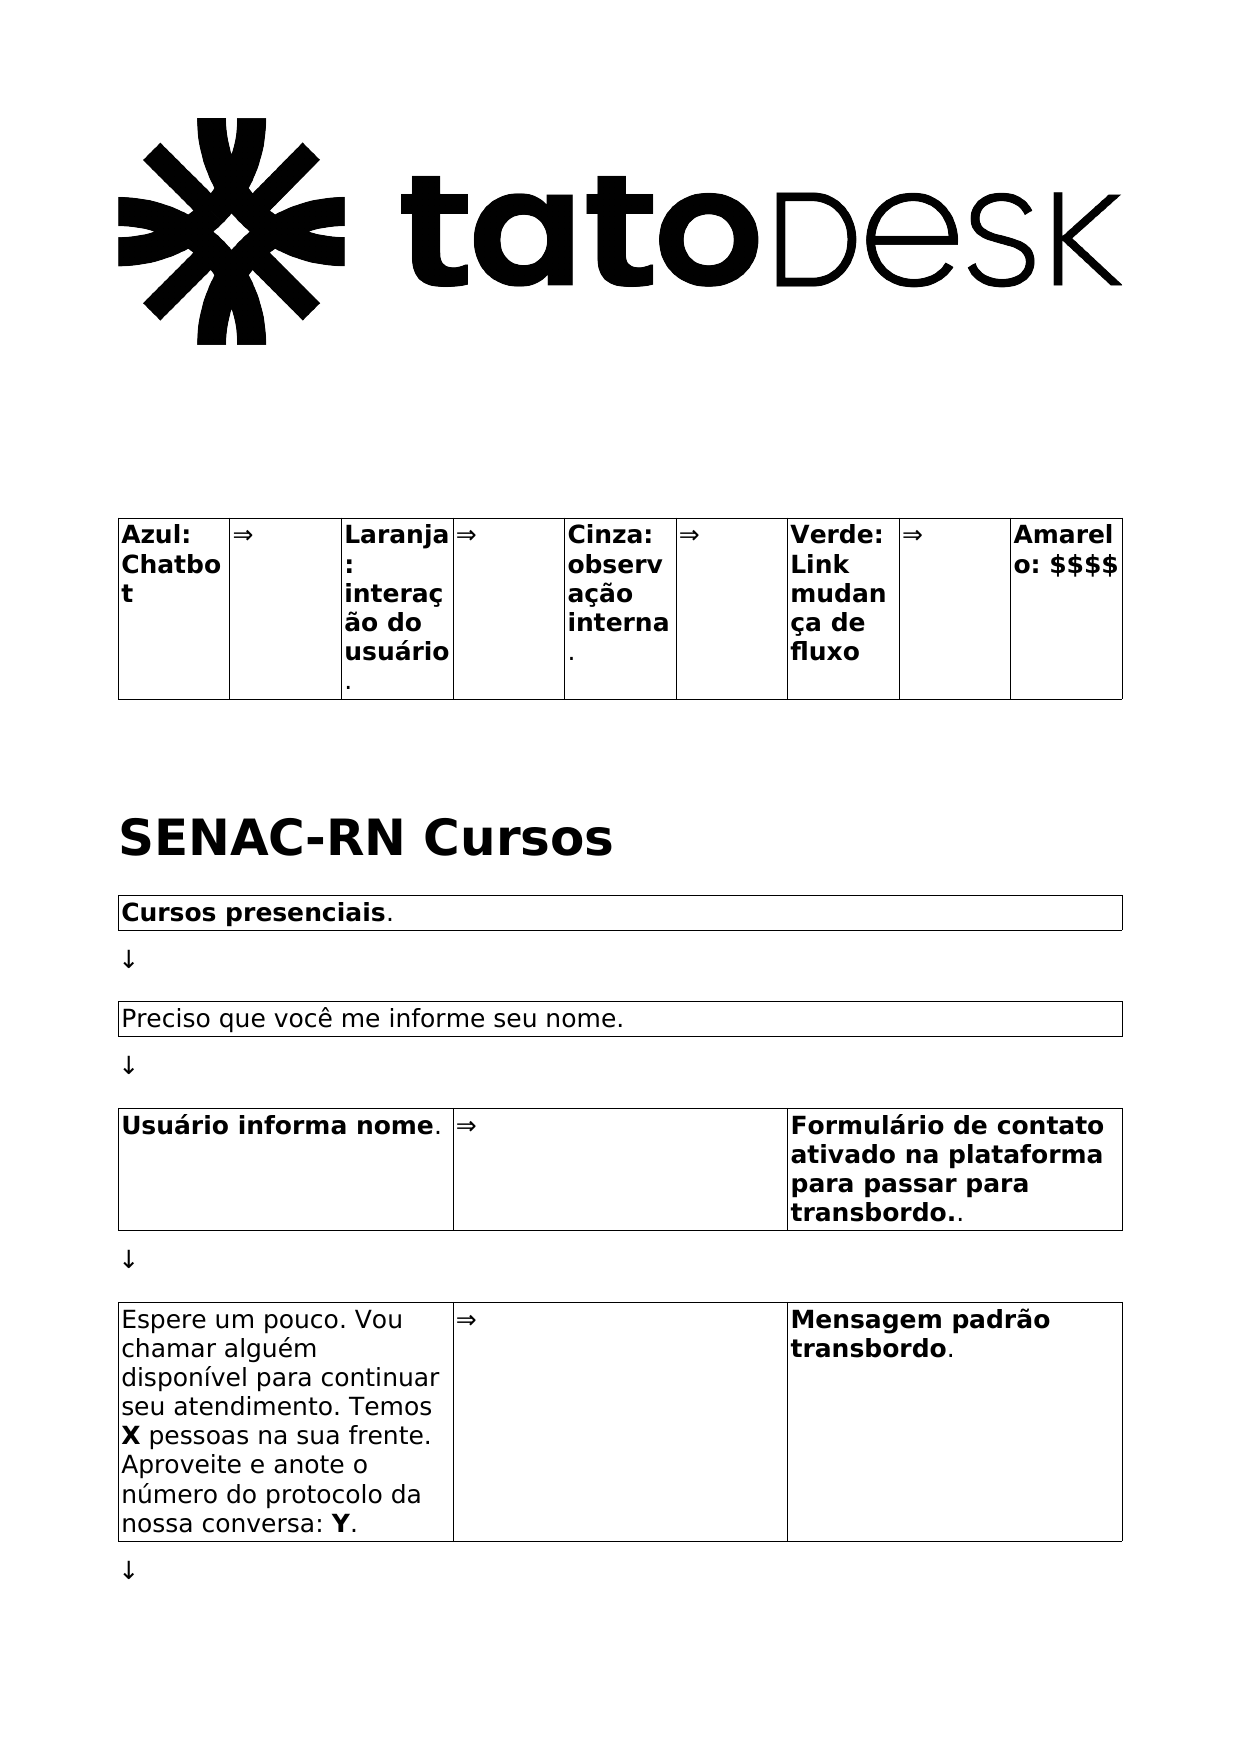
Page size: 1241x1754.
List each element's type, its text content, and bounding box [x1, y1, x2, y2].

subtitle SENAC-RN Cursos [118, 809, 1122, 868]
table_header Cinza: observação interna. [565, 519, 676, 699]
text ↓ [118, 1556, 1122, 1585]
table_header ⇒ [677, 519, 787, 699]
table_header ⇒ [230, 519, 341, 699]
table_header Mensagem padrão transbordo. [788, 1303, 1122, 1541]
table_header Usuário informa nome. [119, 1109, 453, 1230]
table_header Espere um pouco. Vou chamar alguém disponível para continuar seu atendimento. Temos X pessoas na sua frente. Aproveite e anote o número do protocolo da nossa conversa: Y. [119, 1303, 453, 1541]
text ↓ [118, 1051, 1122, 1081]
table_header Preciso que você me informe seu nome. [119, 1002, 1122, 1036]
table_header Verde: Link mudança de fluxo [788, 519, 899, 699]
table_header Formulário de contato ativado na plataforma para passar para transbordo.. [788, 1109, 1122, 1230]
table_header ⇒ [454, 1109, 787, 1230]
picture [118, 118, 1123, 345]
table_header Amarelo: $$$$ [1011, 519, 1122, 699]
table_header ⇒ [454, 1303, 787, 1541]
text ↓ [118, 945, 1122, 974]
text ↓ [118, 1245, 1122, 1274]
table_header ⇒ [454, 519, 564, 699]
table_header Azul: Chatbot [119, 519, 229, 699]
table_header ⇒ [900, 519, 1010, 699]
table_header Cursos presenciais. [119, 896, 1122, 930]
table_header Laranja: interação do usuário. [342, 519, 453, 699]
